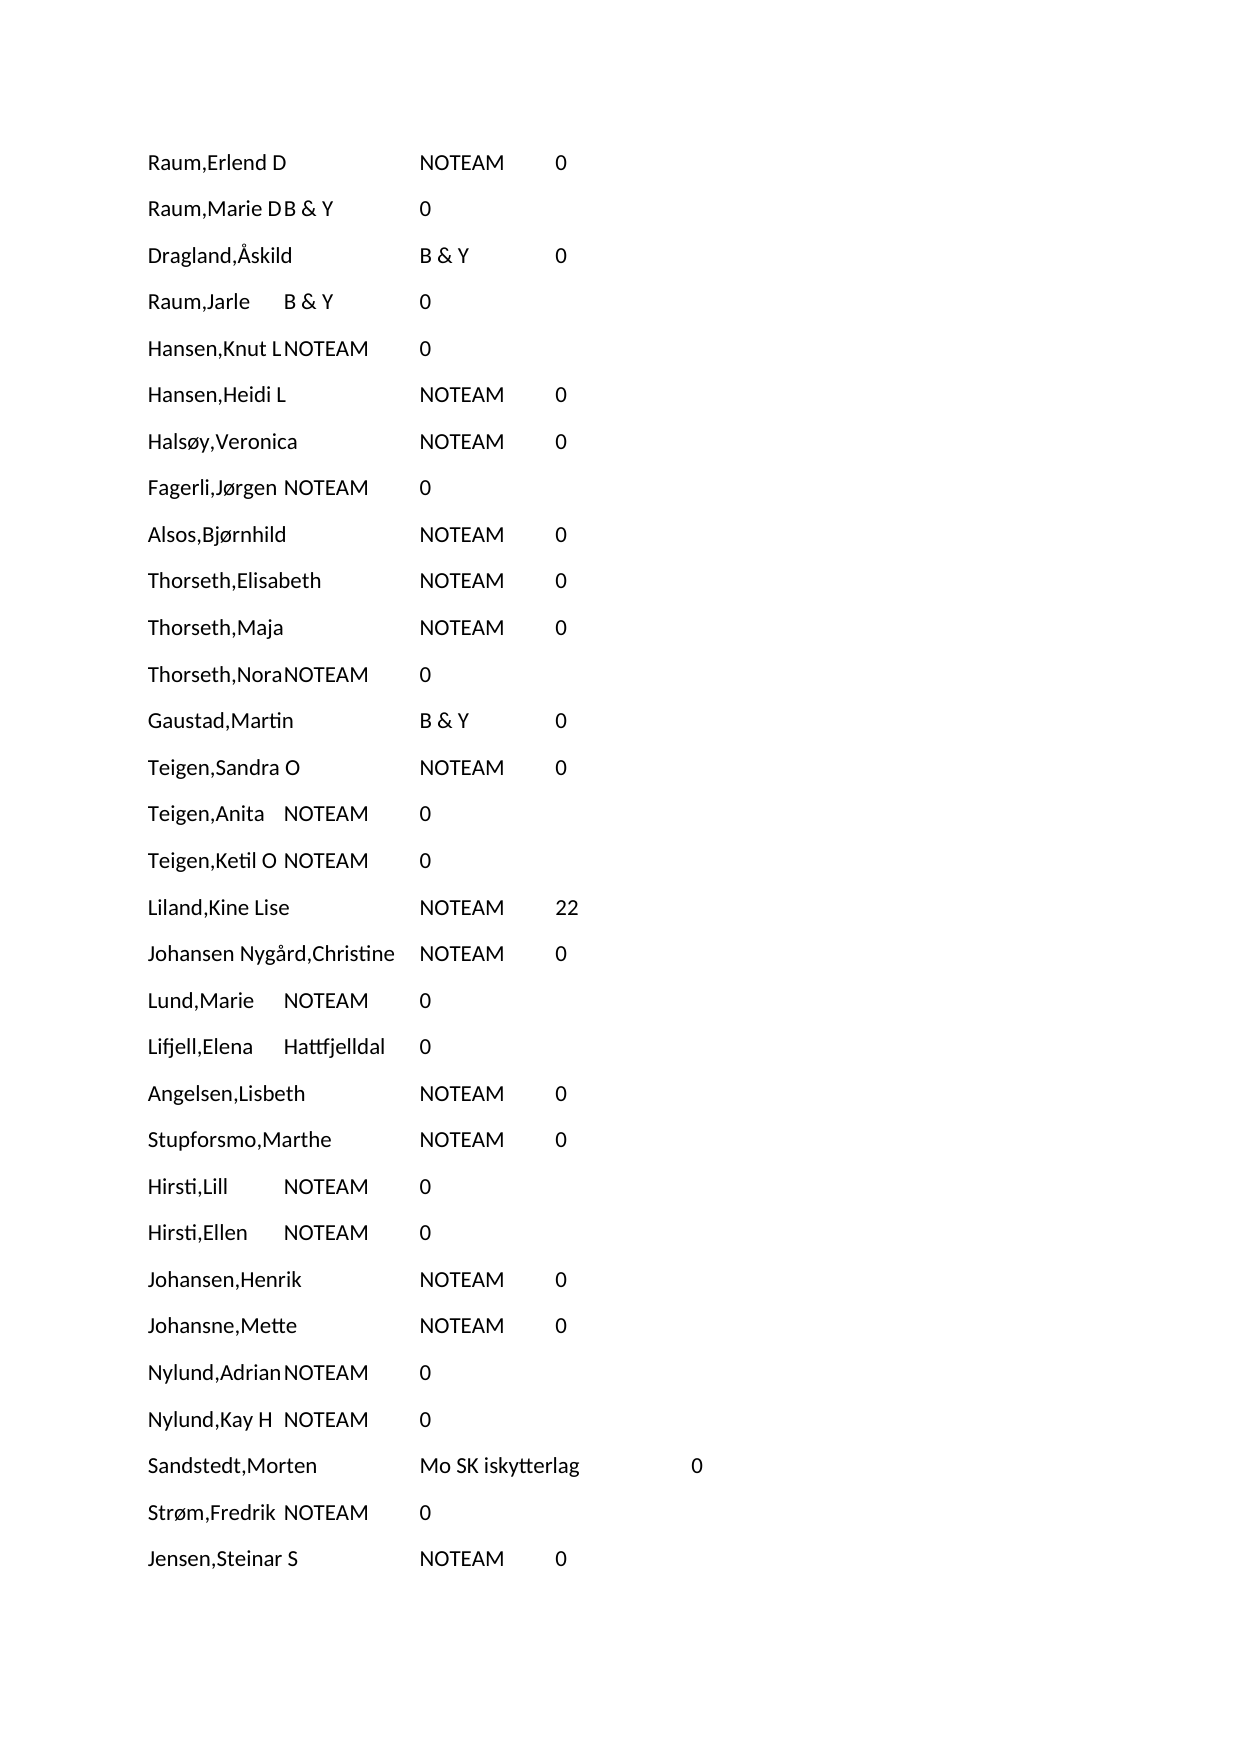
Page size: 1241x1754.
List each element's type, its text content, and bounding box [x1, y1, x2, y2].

text Lund,Marie NOTEAM 0 [148, 986, 1093, 1014]
text Raum,Jarle B & Y 0 [148, 287, 1093, 315]
text Angelsen,Lisbeth NOTEAM 0 [148, 1079, 1093, 1107]
text Nylund,Kay H NOTEAM 0 [148, 1405, 1093, 1433]
text Jensen,Steinar S NOTEAM 0 [148, 1544, 1093, 1572]
text Gaustad,Martin B & Y 0 [148, 706, 1093, 734]
text Johansne,Mette NOTEAM 0 [148, 1312, 1093, 1340]
text Sandstedt,Morten Mo SK iskytterlag 0 [148, 1451, 1093, 1479]
text Nylund,Adrian NOTEAM 0 [148, 1358, 1093, 1386]
text Alsos,Bjørnhild NOTEAM 0 [148, 520, 1093, 548]
text Thorseth,Elisabeth NOTEAM 0 [148, 567, 1093, 595]
text Hirsti,Lill NOTEAM 0 [148, 1172, 1093, 1200]
text Johansen Nygård,Christine NOTEAM 0 [148, 939, 1093, 967]
text Johansen,Henrik NOTEAM 0 [148, 1265, 1093, 1293]
text Stupforsmo,Marthe NOTEAM 0 [148, 1125, 1093, 1153]
text Raum,Marie D B & Y 0 [148, 194, 1093, 222]
text Teigen,Anita NOTEAM 0 [148, 799, 1093, 827]
text Liland,Kine Lise NOTEAM 22 [148, 893, 1093, 921]
text Thorseth,Nora NOTEAM 0 [148, 660, 1093, 688]
text Raum,Erlend D NOTEAM 0 [148, 148, 1093, 176]
text Teigen,Ketil O NOTEAM 0 [148, 846, 1093, 874]
text Hansen,Heidi L NOTEAM 0 [148, 380, 1093, 408]
text Dragland,Åskild B & Y 0 [148, 241, 1093, 269]
text Hirsti,Ellen NOTEAM 0 [148, 1218, 1093, 1247]
text Strøm,Fredrik NOTEAM 0 [148, 1498, 1093, 1526]
text Fagerli,Jørgen NOTEAM 0 [148, 473, 1093, 502]
text Lifjell,Elena Hattfjelldal 0 [148, 1032, 1093, 1060]
text Halsøy,Veronica NOTEAM 0 [148, 427, 1093, 455]
text Hansen,Knut L NOTEAM 0 [148, 334, 1093, 362]
text Thorseth,Maja NOTEAM 0 [148, 613, 1093, 641]
text Teigen,Sandra O NOTEAM 0 [148, 753, 1093, 781]
